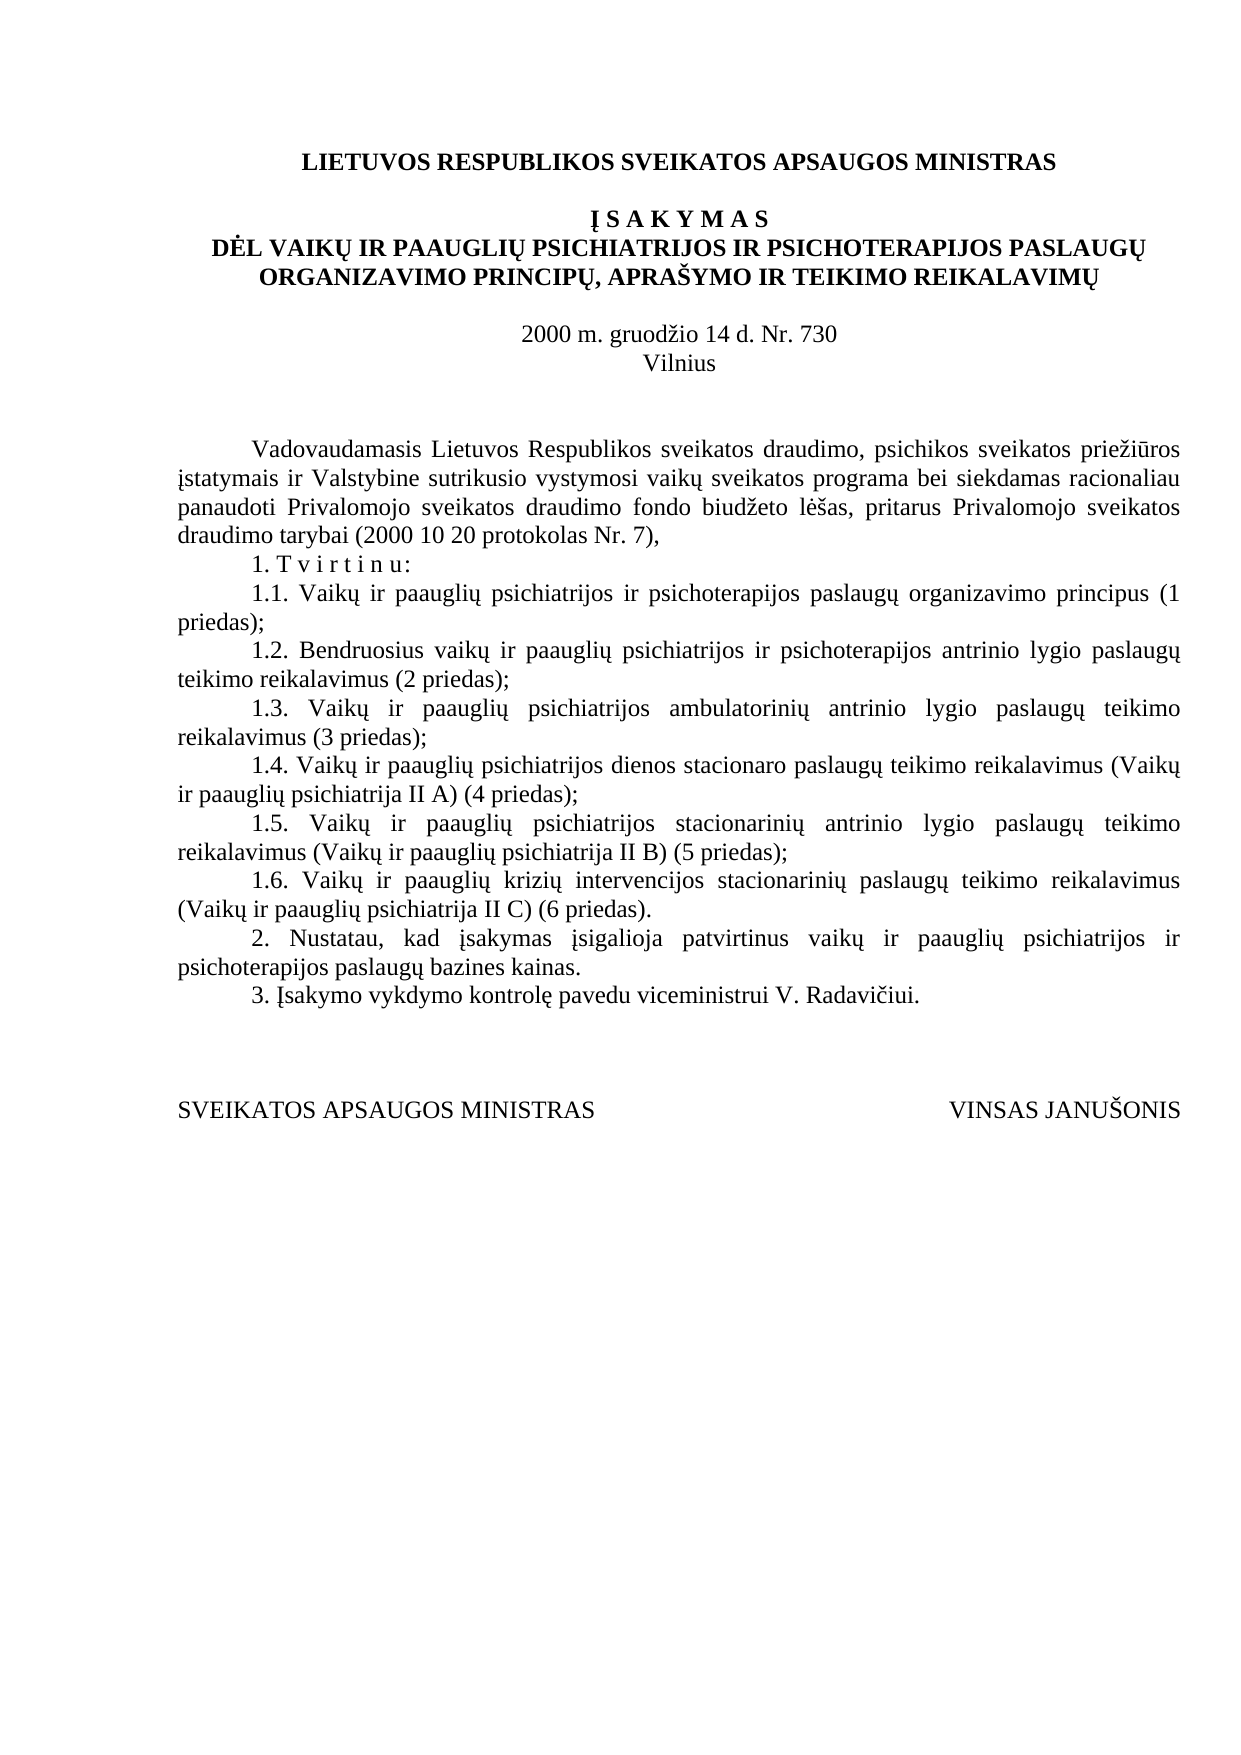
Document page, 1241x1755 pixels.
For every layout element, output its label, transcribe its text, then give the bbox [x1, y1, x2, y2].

text 1.6. Vaikų ir paauglių krizių intervencijos stacionarinių paslaugų teikimo reikalavimus (Vaikų ir paauglių psichiatrija II C) (6 priedas). [177, 866, 1181, 923]
text 1. Tvirtinu: [177, 549, 1181, 578]
text 2. Nustatau, kad įsakymas įsigalioja patvirtinus vaikų ir paauglių psichiatrijos ir psichoterapijos paslaugų bazines kainas. [177, 923, 1181, 981]
text 1.3. Vaikų ir paauglių psichiatrijos ambulatorinių antrinio lygio paslaugų teikimo reikalavimus (3 priedas); [177, 693, 1181, 751]
text 2000 m. gruodžio 14 d. Nr. 730 [177, 319, 1181, 348]
text 1.1. Vaikų ir paauglių psichiatrijos ir psichoterapijos paslaugų organizavimo principus (1 priedas); [177, 578, 1181, 636]
text Vadovaudamasis Lietuvos Respublikos sveikatos draudimo, psichikos sveikatos priežiūros įstatymais ir Valstybine sutrikusio vystymosi vaikų sveikatos programa bei siekdamas racionaliau panaudoti Privalomojo sveikatos draudimo fondo biudžeto lėšas, pritarus Privalomojo sveikatos draudimo tarybai (2000 10 20 protokolas Nr. 7), [177, 434, 1181, 549]
text 1.4. Vaikų ir paauglių psichiatrijos dienos stacionaro paslaugų teikimo reikalavimus (Vaikų ir paauglių psichiatrija II A) (4 priedas); [177, 751, 1181, 808]
text Į S A K Y M A S [177, 204, 1181, 233]
text SVEIKATOS APSAUGOS Ministras Vinsas Janušonis [177, 1096, 1181, 1124]
text Vilnius [177, 348, 1181, 377]
text DĖL VAIKŲ IR PAAUGLIŲ PSICHIATRIJOS IR PSICHOTERAPIJOS PASLAUGŲ ORGANIZAVIMO PRINCIPŲ, APRAŠYMO IR TEIKIMO REIKALAVIMŲ [177, 233, 1181, 291]
text 1.2. Bendruosius vaikų ir paauglių psichiatrijos ir psichoterapijos antrinio lygio paslaugų teikimo reikalavimus (2 priedas); [177, 636, 1181, 693]
text LIETUVOS RESPUBLIKOS SVEIKATOS APSAUGOS MINISTRAS [177, 147, 1181, 176]
text 3. Įsakymo vykdymo kontrolę pavedu viceministrui V. Radavičiui. [177, 981, 1181, 1009]
text 1.5. Vaikų ir paauglių psichiatrijos stacionarinių antrinio lygio paslaugų teikimo reikalavimus (Vaikų ir paauglių psichiatrija II B) (5 priedas); [177, 808, 1181, 866]
